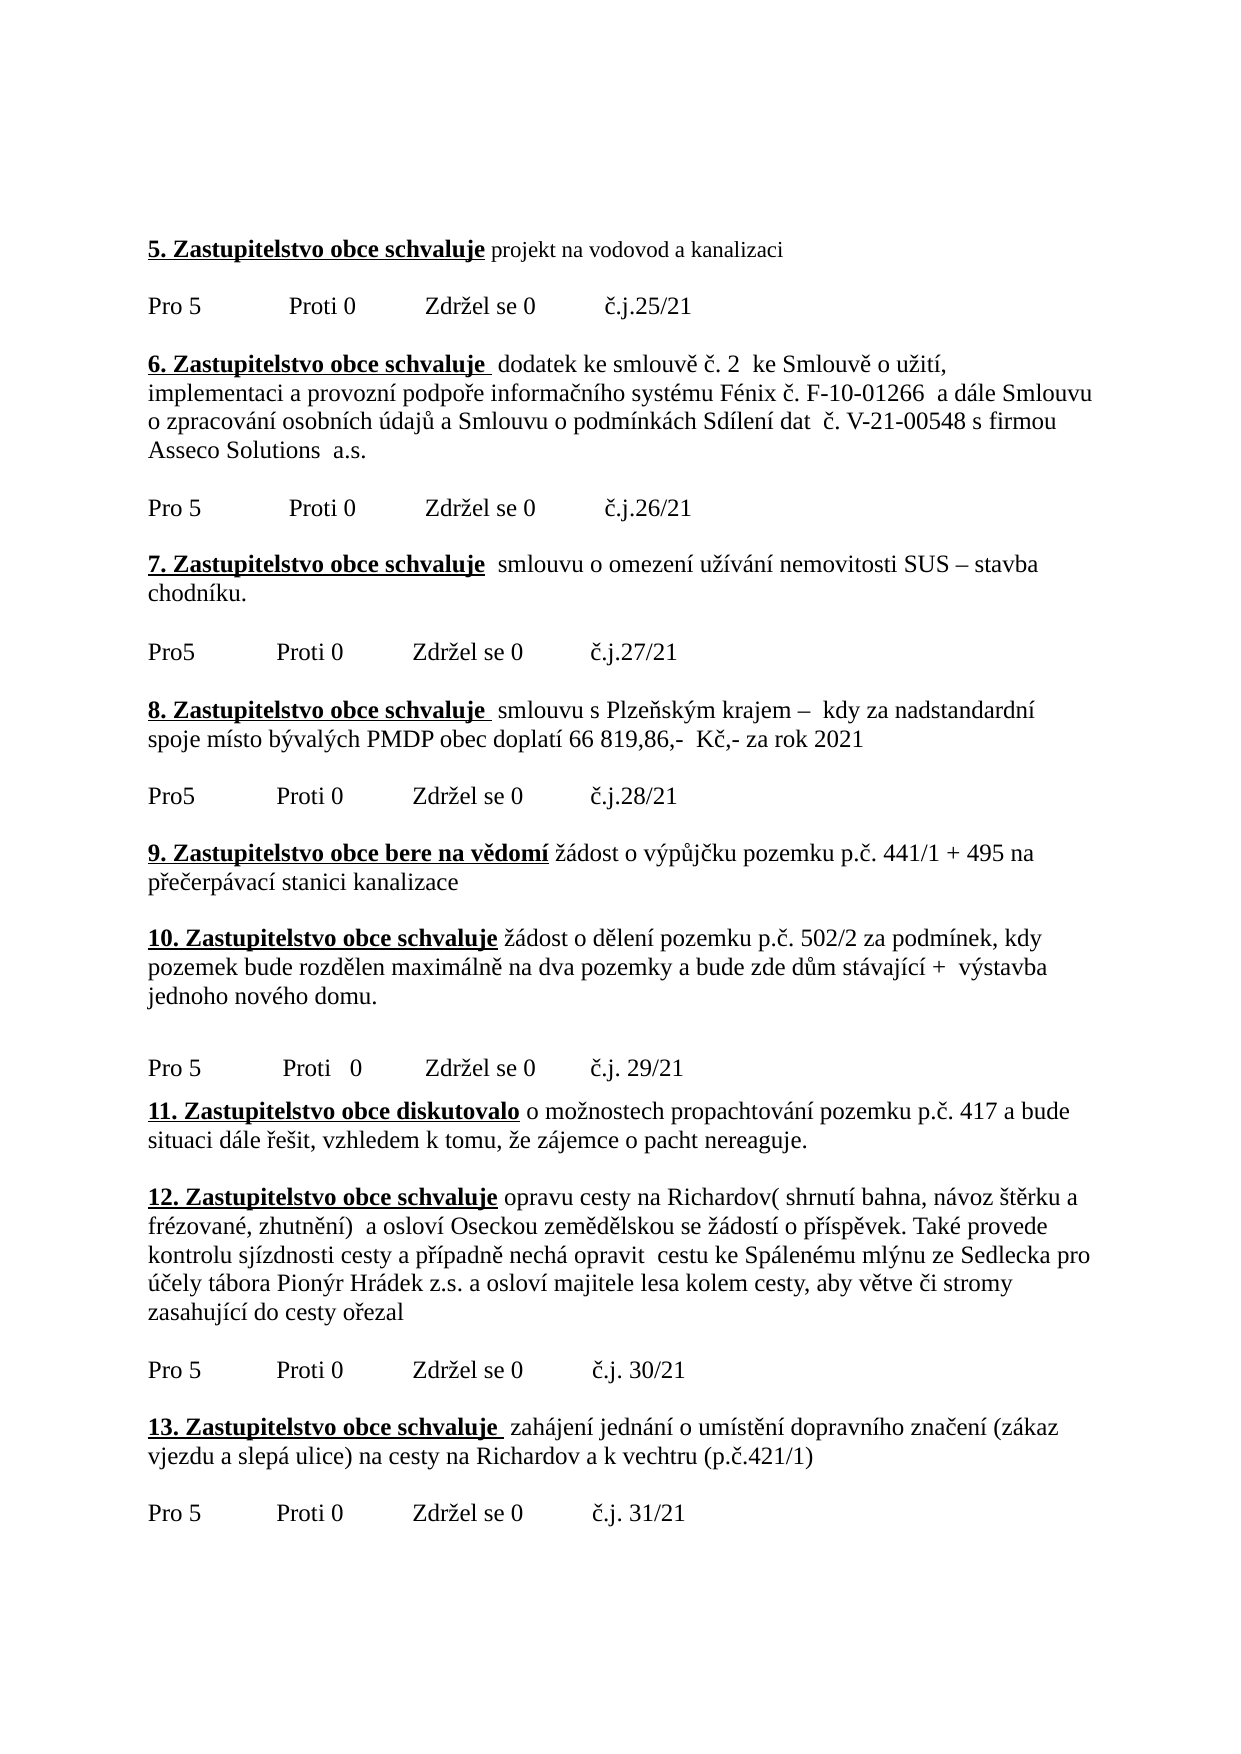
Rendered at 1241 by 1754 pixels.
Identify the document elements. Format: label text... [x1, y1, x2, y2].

text 6. Zastupitelstvo obce schvaluje dodatek ke smlouvě č. 2 ke Smlouvě o užití, implementaci a provozní podpoře informačního systému Fénix č. F-10-01266 a dále Smlouvu o zpracování osobních údajů a Smlouvu o podmínkách Sdílení dat č. V-21-00548 s firmou Asseco Solutions a.s. [148, 349, 1093, 464]
text Pro5 Proti 0 Zdržel se 0 č.j.27/21 [148, 637, 1093, 666]
text Pro 5 Proti 0 Zdržel se 0 č.j.25/21 [148, 291, 1093, 320]
text 13. Zastupitelstvo obce schvaluje zahájení jednání o umístění dopravního značení (zákaz vjezdu a slepá ulice) na cesty na Richardov a k vechtru (p.č.421/1) [148, 1412, 1093, 1470]
text Pro 5 Proti 0 Zdržel se 0 č.j. 29/21 [148, 1053, 1093, 1082]
text 5. Zastupitelstvo obce schvaluje projekt na vodovod a kanalizaci [148, 234, 1093, 263]
text 10. Zastupitelstvo obce schvaluje žádost o dělení pozemku p.č. 502/2 za podmínek, kdy pozemek bude rozdělen maximálně na dva pozemky a bude zde dům stávající + výstavba jednoho nového domu. [148, 923, 1093, 1010]
text 8. Zastupitelstvo obce schvaluje smlouvu s Plzeňským krajem – kdy za nadstandardní spoje místo bývalých PMDP obec doplatí 66 819,86,- Kč,- za rok 2021 [148, 695, 1093, 752]
text 9. Zastupitelstvo obce bere na vědomí žádost o výpůjčku pozemku p.č. 441/1 + 495 na přečerpávací stanici kanalizace [148, 838, 1093, 895]
text Pro5 Proti 0 Zdržel se 0 č.j.28/21 [148, 781, 1093, 810]
text 12. Zastupitelstvo obce schvaluje opravu cesty na Richardov( shrnutí bahna, návoz štěrku a frézované, zhutnění) a osloví Oseckou zemědělskou se žádostí o příspěvek. Také provede kontrolu sjízdnosti cesty a případně nechá opravit cestu ke Spálenému mlýnu ze Sedlecka pro účely tábora Pionýr Hrádek z.s. a osloví majitele lesa kolem cesty, aby větve či stromy zasahující do cesty ořezal [148, 1182, 1093, 1326]
text 11. Zastupitelstvo obce diskutovalo o možnostech propachtování pozemku p.č. 417 a bude situaci dále řešit, vzhledem k tomu, že zájemce o pacht nereaguje. [148, 1096, 1093, 1153]
text Pro 5 Proti 0 Zdržel se 0 č.j. 31/21 [148, 1498, 1093, 1527]
text Pro 5 Proti 0 Zdržel se 0 č.j. 30/21 [148, 1355, 1093, 1383]
text 7. Zastupitelstvo obce schvaluje smlouvu o omezení užívání nemovitosti SUS – stavba chodníku. [148, 549, 1093, 607]
text Pro 5 Proti 0 Zdržel se 0 č.j.26/21 [148, 493, 1093, 521]
